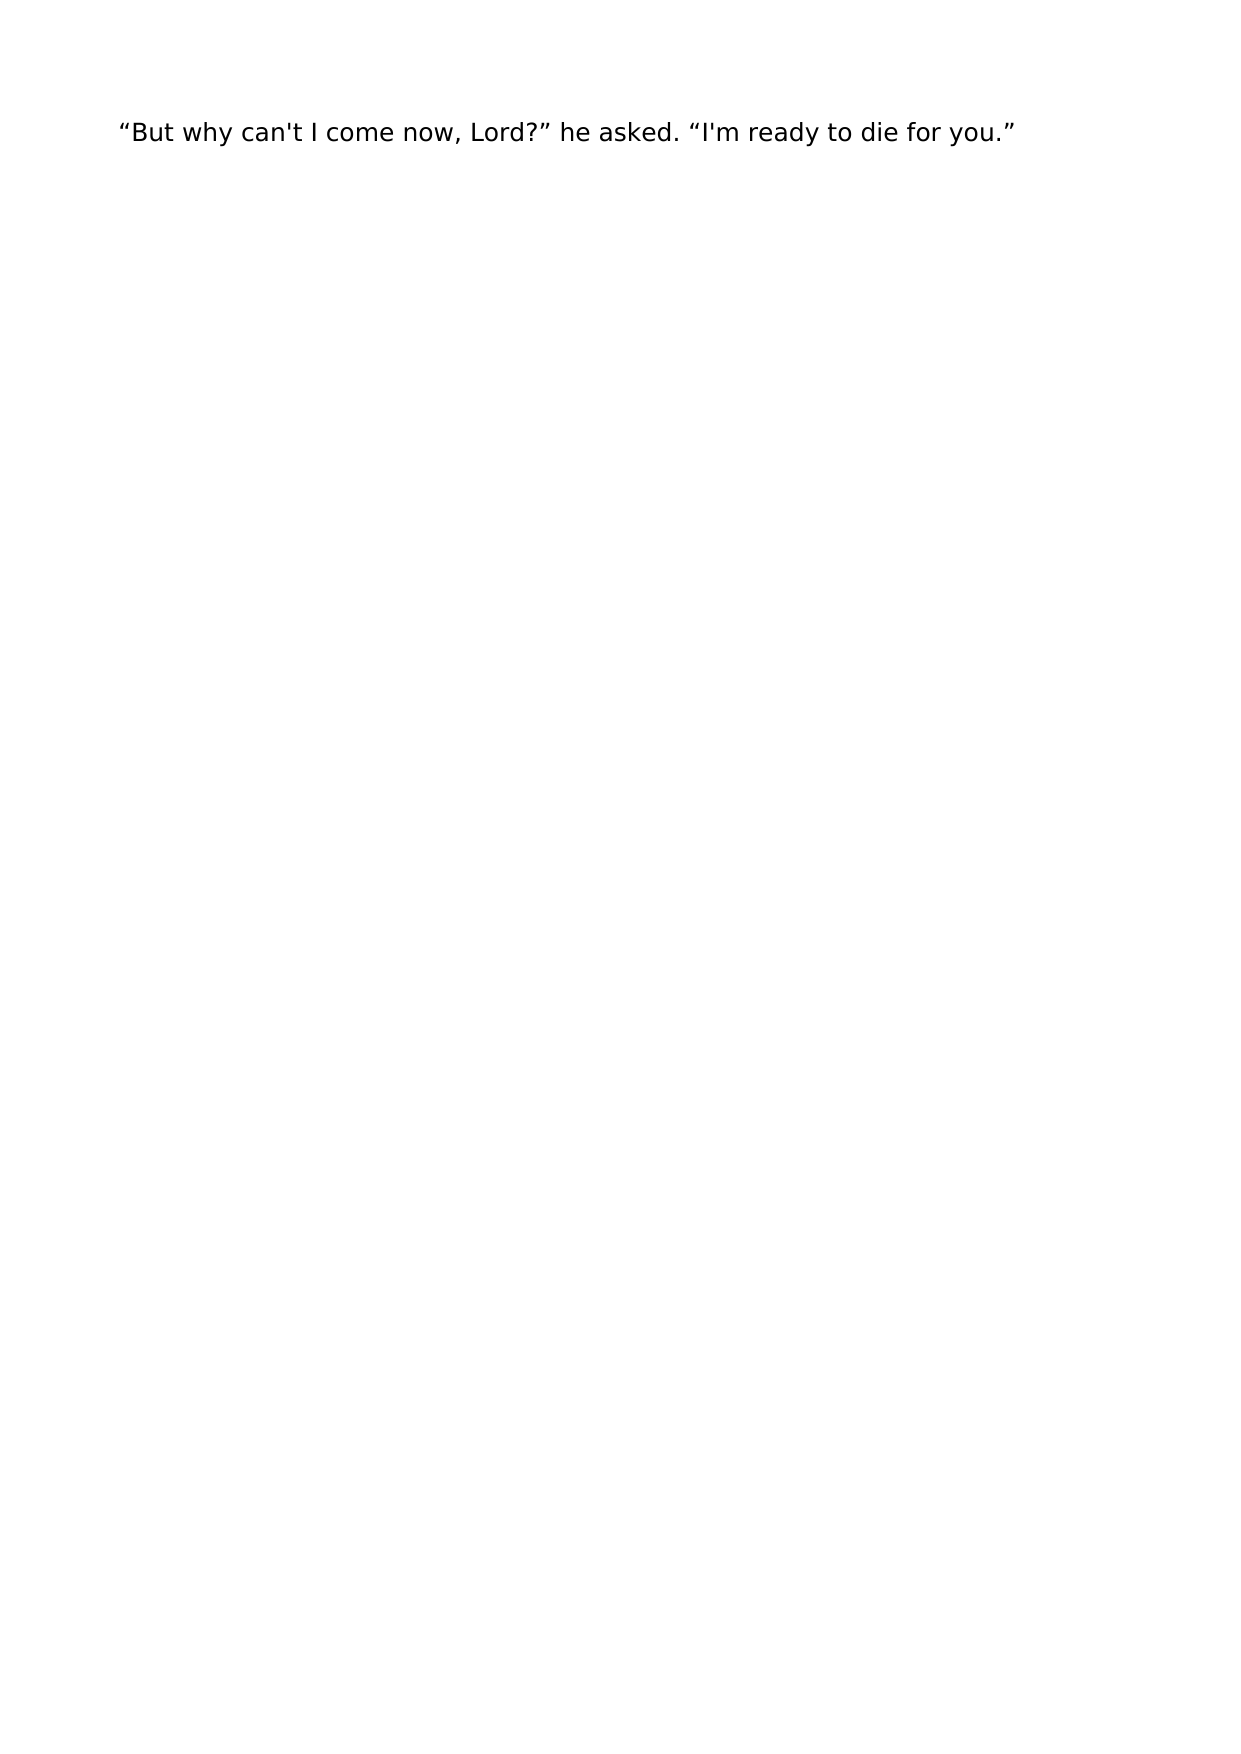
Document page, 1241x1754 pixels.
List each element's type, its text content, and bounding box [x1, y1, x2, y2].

text “But why can't I come now, Lord?” he asked. “I'm ready to die for you.” [118, 118, 1122, 147]
